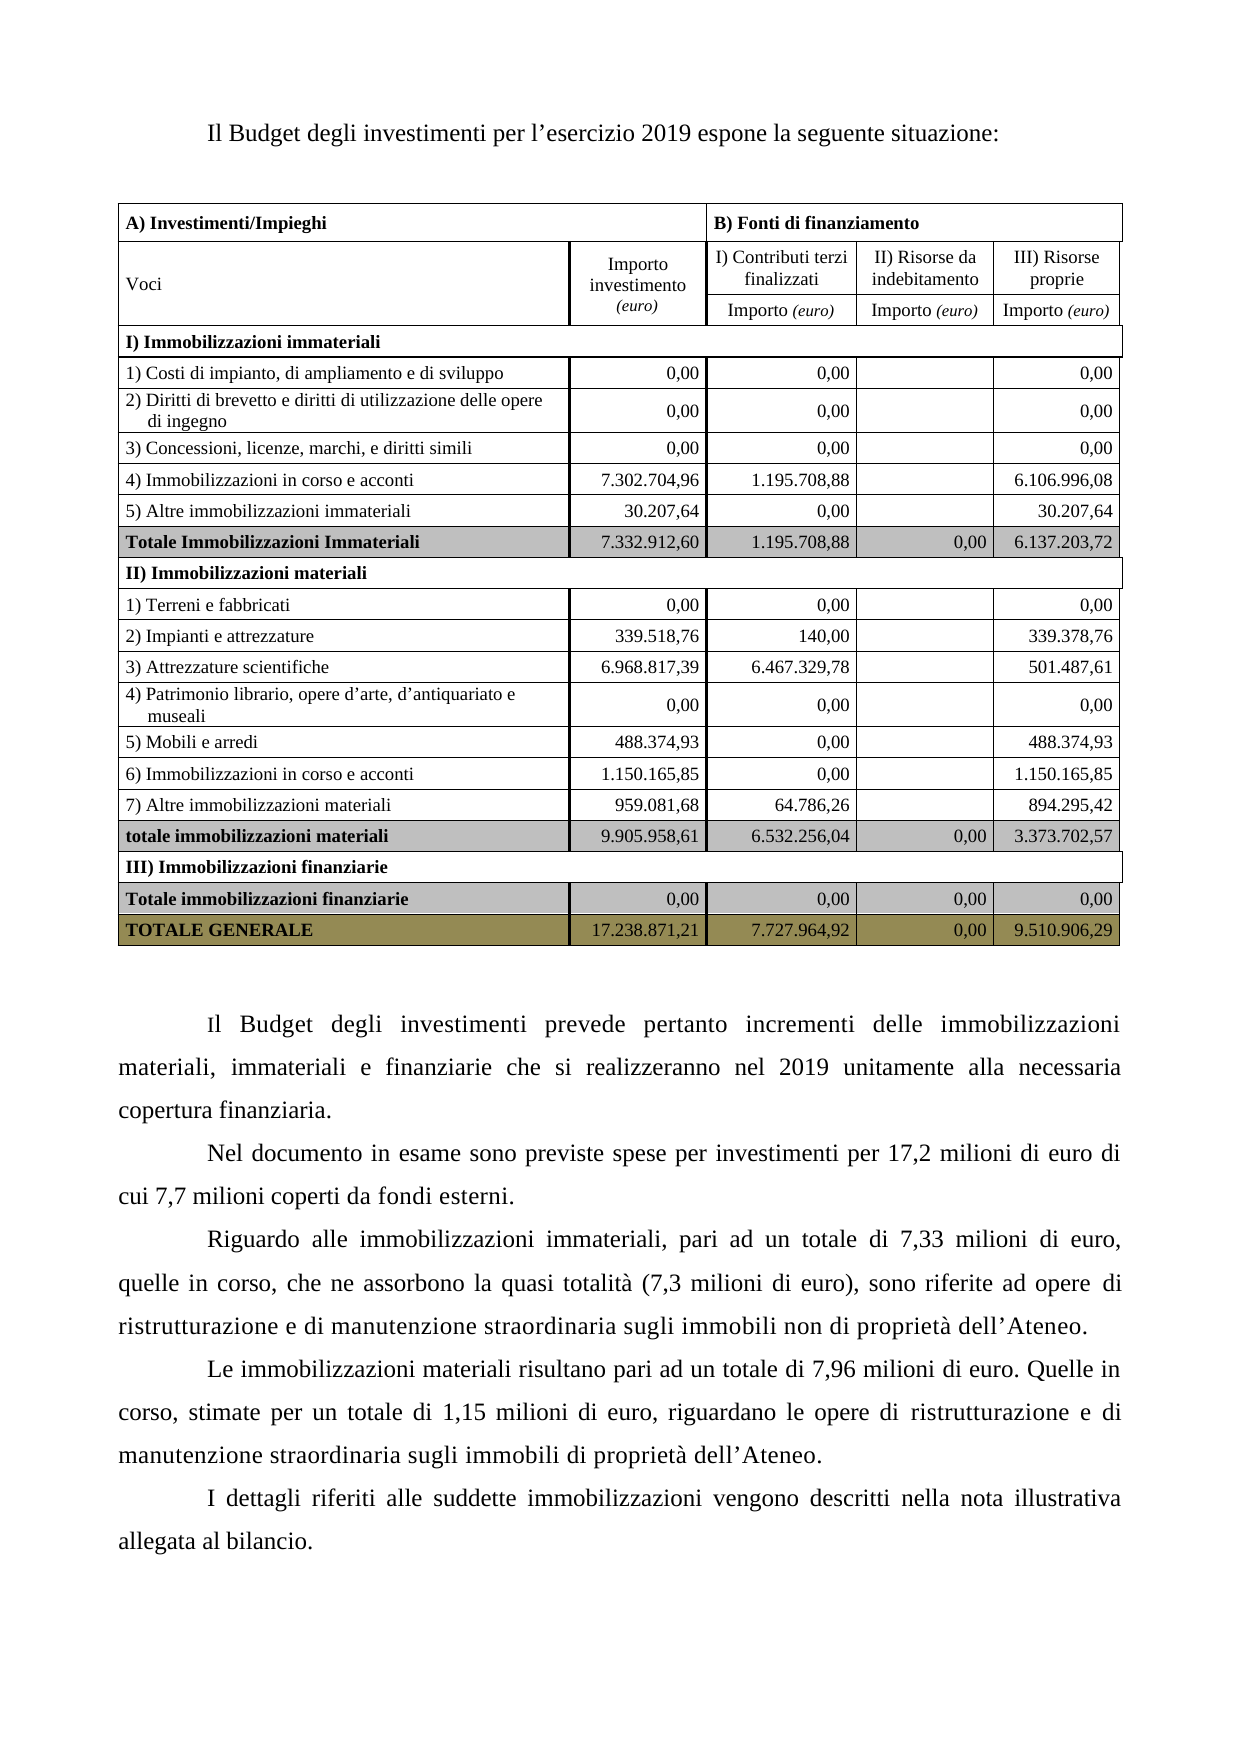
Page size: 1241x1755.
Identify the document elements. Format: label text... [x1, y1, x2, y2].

table_cell 7.302.704,96 [571, 464, 705, 494]
table_cell [857, 433, 993, 463]
table_cell 0,00 [571, 433, 705, 463]
text Le immobilizzazioni materiali risultano pari ad un totale di 7,96 milioni di euro. Quelle in corso, stimate per un totale di 1,15 milioni di euro, riguardano le opere di ristrutturazione e di manutenzione straordinaria sugli immobili di proprietà dell’Ateneo. [118, 1354, 1122, 1469]
table_cell 0,00 [857, 915, 993, 945]
table_cell 0,00 [857, 527, 993, 557]
table_cell I) Immobilizzazioni immateriali [119, 326, 1122, 356]
text Riguardo alle immobilizzazioni immateriali, pari ad un totale di 7,33 milioni di euro, quelle in corso, che ne assorbono la quasi totalità (7,3 milioni di euro), sono riferite ad opere di ristrutturazione e di manutenzione straordinaria sugli immobili non di proprietà dell’Ateneo. [118, 1224, 1122, 1339]
table_cell [857, 464, 993, 494]
table_cell 7.332.912,60 [571, 527, 705, 557]
table_cell 2) Impianti e attrezzature [119, 620, 568, 651]
table_cell 339.378,76 [994, 620, 1119, 651]
table_cell 339.518,76 [571, 620, 705, 651]
table_cell 1) Costi di impianto, di ampliamento e di sviluppo [119, 358, 568, 388]
table_cell 6.137.203,72 [994, 527, 1119, 557]
table_cell 6.968.817,39 [571, 652, 705, 682]
table_cell 1) Terreni e fabbricati [119, 589, 568, 619]
table_cell totale immobilizzazioni materiali [119, 821, 568, 851]
table_cell 0,00 [994, 589, 1119, 619]
table_cell 30.207,64 [571, 495, 705, 526]
table_cell 30.207,64 [994, 495, 1119, 526]
table_cell 5) Mobili e arredi [119, 727, 568, 757]
table_cell 0,00 [708, 358, 856, 388]
table_cell 2) Diritti di brevetto e diritti di utilizzazione delle opere di ingegno [119, 389, 568, 432]
table_cell [857, 389, 993, 432]
table_cell Importo (euro) [708, 295, 856, 325]
table_cell Importo (euro) [994, 295, 1119, 325]
table_cell 488.374,93 [994, 727, 1119, 757]
table_cell 4) Immobilizzazioni in corso e acconti [119, 464, 568, 494]
table_cell Voci [119, 242, 568, 325]
table_header A) Investimenti/Impieghi [119, 204, 706, 241]
table_cell 1.195.708,88 [708, 527, 856, 557]
table_cell [857, 589, 993, 619]
table_cell 0,00 [708, 758, 856, 788]
table_cell 0,00 [571, 358, 705, 388]
table_cell [857, 727, 993, 757]
table_cell 0,00 [571, 883, 705, 913]
table_cell 0,00 [571, 683, 705, 726]
table_cell [857, 790, 993, 820]
table_cell 501.487,61 [994, 652, 1119, 682]
table_cell 0,00 [571, 389, 705, 432]
table_cell 0,00 [708, 589, 856, 619]
table_cell 4) Patrimonio librario, opere d’arte, d’antiquariato e museali [119, 683, 568, 726]
table_cell 0,00 [708, 883, 856, 913]
table_cell 6.106.996,08 [994, 464, 1119, 494]
table_cell TOTALE GENERALE [119, 915, 568, 945]
table_cell Totale Immobilizzazioni Immateriali [119, 527, 568, 557]
table_cell 3.373.702,57 [994, 821, 1119, 851]
table_cell Importo (euro) [857, 295, 993, 325]
table_cell 0,00 [571, 589, 705, 619]
table_cell 0,00 [994, 683, 1119, 726]
table_cell 3) Concessioni, licenze, marchi, e diritti simili [119, 433, 568, 463]
table_cell 0,00 [708, 683, 856, 726]
text Il Budget degli investimenti per l’esercizio 2019 espone la seguente situazione: [118, 118, 1122, 147]
table_cell III) Immobilizzazioni finanziarie [119, 852, 1122, 882]
table_cell [857, 683, 993, 726]
table_cell I) Contributi terzi finalizzati [708, 242, 856, 294]
table_cell 1.195.708,88 [708, 464, 856, 494]
table_cell 894.295,42 [994, 790, 1119, 820]
table_cell 64.786,26 [708, 790, 856, 820]
table_cell 140,00 [708, 620, 856, 651]
table_cell 6.467.329,78 [708, 652, 856, 682]
table_cell [857, 652, 993, 682]
table_cell 7.727.964,92 [708, 915, 856, 945]
table_cell 959.081,68 [571, 790, 705, 820]
table_cell [857, 758, 993, 788]
table_cell 0,00 [857, 821, 993, 851]
table_cell [857, 620, 993, 651]
table_cell 0,00 [994, 389, 1119, 432]
text I dettagli riferiti alle suddette immobilizzazioni vengono descritti nella nota illustrativa allegata al bilancio. [118, 1483, 1122, 1555]
table_cell 17.238.871,21 [571, 915, 705, 945]
table_cell 0,00 [994, 433, 1119, 463]
table_cell 3) Attrezzature scientifiche [119, 652, 568, 682]
table_cell 5) Altre immobilizzazioni immateriali [119, 495, 568, 526]
text Il Budget degli investimenti prevede pertanto incrementi delle immobilizzazioni materiali, immateriali e finanziarie che si realizzeranno nel 2019 unitamente alla necessaria copertura finanziaria. [118, 1009, 1122, 1124]
table_cell 6) Immobilizzazioni in corso e acconti [119, 758, 568, 788]
table_cell 6.532.256,04 [708, 821, 856, 851]
table_header B) Fonti di finanziamento [707, 204, 1122, 241]
table_cell 0,00 [708, 389, 856, 432]
table_cell 9.510.906,29 [994, 915, 1119, 945]
table_cell 0,00 [708, 433, 856, 463]
table_cell III) Risorse proprie [994, 242, 1119, 294]
table_cell 0,00 [708, 727, 856, 757]
table_cell 0,00 [994, 883, 1119, 913]
table_cell 1.150.165,85 [994, 758, 1119, 788]
table_cell 7) Altre immobilizzazioni materiali [119, 790, 568, 820]
text Nel documento in esame sono previste spese per investimenti per 17,2 milioni di euro di cui 7,7 milioni coperti da fondi esterni. [118, 1138, 1122, 1210]
table_cell 1.150.165,85 [571, 758, 705, 788]
table_cell Importo investimento (euro) [571, 242, 705, 325]
table_cell 0,00 [708, 495, 856, 526]
table_cell Totale immobilizzazioni finanziarie [119, 883, 568, 913]
table_cell 0,00 [994, 358, 1119, 388]
table_cell 0,00 [857, 883, 993, 913]
table_cell II) Risorse da indebitamento [857, 242, 993, 294]
table_cell [857, 358, 993, 388]
table_cell II) Immobilizzazioni materiali [119, 558, 1122, 588]
table_cell [857, 495, 993, 526]
table_cell 488.374,93 [571, 727, 705, 757]
table_cell 9.905.958,61 [571, 821, 705, 851]
